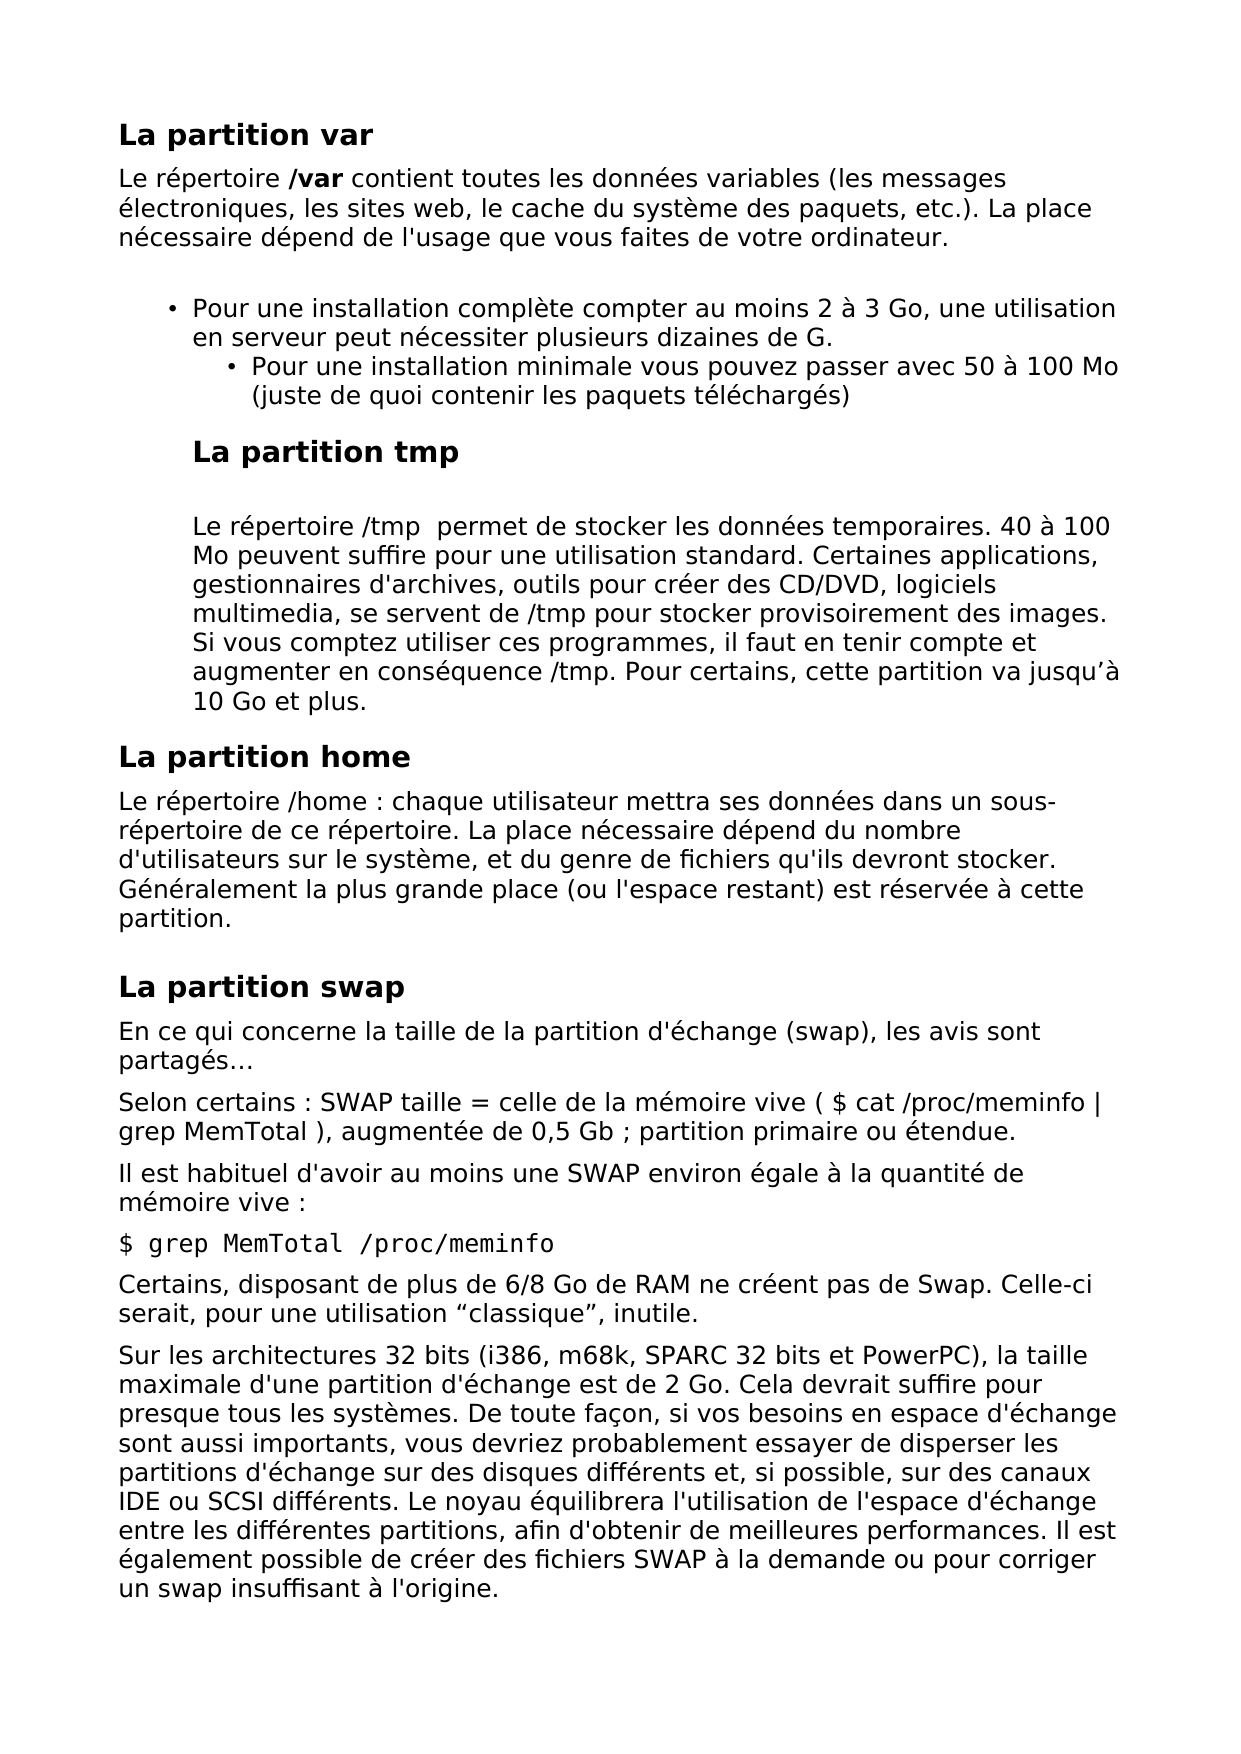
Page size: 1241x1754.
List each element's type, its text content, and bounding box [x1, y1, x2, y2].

text Il est habituel d'avoir au moins une SWAP environ égale à la quantité de mémoire vive : [118, 1159, 1122, 1217]
subtitle La partition home [118, 741, 1122, 775]
list Le répertoire /tmp permet de stocker les données temporaires. 40 à 100 Mo peuvent suffire pour une utilisation standard. Certaines applications, gestionnaires d'archives, outils pour créer des CD/DVD, logiciels multimedia, se servent de /tmp pour stocker provisoirement des images. Si vous comptez utiliser ces programmes, il faut en tenir compte et augmenter en conséquence /tmp. Pour certains, cette partition va jusqu’à 10 Go et plus. [177, 512, 1122, 716]
text Sur les architectures 32 bits (i386, m68k, SPARC 32 bits et PowerPC), la taille maximale d'une partition d'échange est de 2 Go. Cela devrait suffire pour presque tous les systèmes. De toute façon, si vos besoins en espace d'échange sont aussi importants, vous devriez probablement essayer de disperser les partitions d'échange sur des disques différents et, si possible, sur des canaux IDE ou SCSI différents. Le noyau équilibrera l'utilisation de l'espace d'échange entre les différentes partitions, afin d'obtenir de meilleures performances. Il est également possible de créer des fichiers SWAP à la demande ou pour corriger un swap insuffisant à l'origine. [118, 1341, 1122, 1604]
text Certains, disposant de plus de 6/8 Go de RAM ne créent pas de Swap. Celle-ci serait, pour une utilisation “classique”, inutile. [118, 1271, 1122, 1329]
list Pour une installation complète compter au moins 2 à 3 Go, une utilisation en serveur peut nécessiter plusieurs dizaines de G. [177, 294, 1122, 352]
text En ce qui concerne la taille de la partition d'échange (swap), les avis sont partagés… [118, 1017, 1122, 1075]
subtitle La partition var [118, 118, 1122, 152]
subtitle La partition tmp [177, 436, 1122, 470]
subtitle La partition swap [118, 971, 1122, 1004]
text Selon certains : SWAP taille = celle de la mémoire vive ( $ cat /proc/meminfo | grep MemTotal ), augmentée de 0,5 Gb ; partition primaire ou étendue. [118, 1088, 1122, 1146]
text Le répertoire /home : chaque utilisateur mettra ses données dans un sous-répertoire de ce répertoire. La place nécessaire dépend du nombre d'utilisateurs sur le système, et du genre de fichiers qu'ils devront stocker. Généralement la plus grande place (ou l'espace restant) est réservée à cette partition. [118, 787, 1122, 933]
list Pour une installation minimale vous pouvez passer avec 50 à 100 Mo (juste de quoi contenir les paquets téléchargés) [236, 352, 1122, 411]
text $ grep MemTotal /proc/meminfo [118, 1229, 1122, 1259]
text Le répertoire /var contient toutes les données variables (les messages électroniques, les sites web, le cache du système des paquets, etc.). La place nécessaire dépend de l'usage que vous faites de votre ordinateur. [118, 164, 1122, 252]
